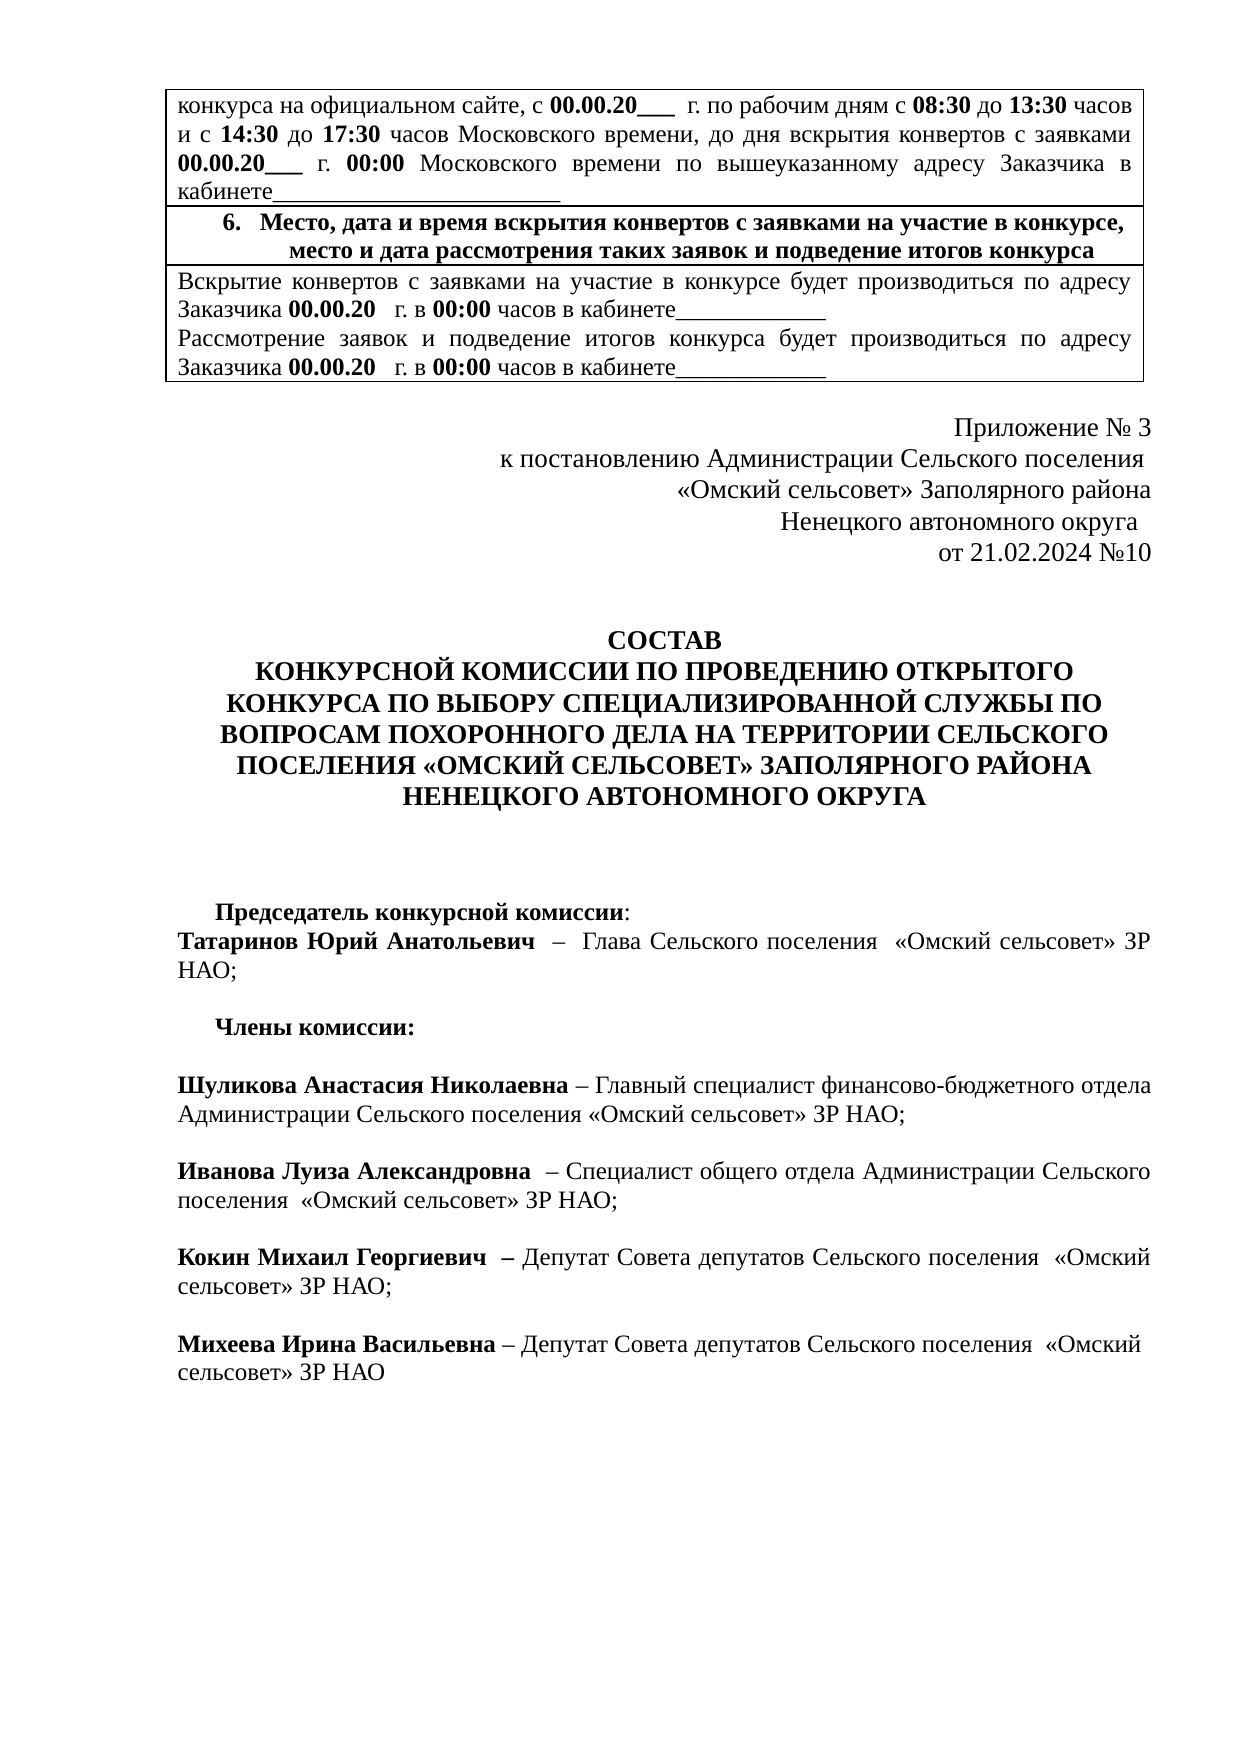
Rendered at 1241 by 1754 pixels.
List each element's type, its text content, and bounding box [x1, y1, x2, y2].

table_cell Место, дата и время вскрытия конвертов с заявками на участие в конкурсе, место и дата рассмотрения таких заявок и подведение итогов конкурса [167, 207, 1143, 264]
text Михеева Ирина Васильевна – Депутат Совета депутатов Сельского поселения «Омский сельсовет» ЗР НАО [177, 1329, 1152, 1386]
text Члены комиссии: [215, 1012, 1152, 1041]
text к постановлению Администрации Сельского поселения [177, 442, 1152, 473]
text Приложение № 3 [177, 411, 1152, 442]
text Ненецкого автономного округа [177, 504, 1152, 536]
text Иванова Луиза Александровна – Специалист общего отдела Администрации Сельского поселения «Омский сельсовет» ЗР НАО; [177, 1156, 1152, 1214]
table_cell Вскрытие конвертов с заявками на участие в конкурсе будет производиться по адресу Заказчика 00.00.20 г. в 00:00 часов в кабинете____________ Рассмотрение заявок и подведение итогов конкурса будет производиться по адресу Заказчика 00.00.20 г. в 00:00 часов в кабинете____________ [167, 266, 1143, 381]
text КОНКУРСНОЙ КОМИССИИ ПО ПРОВЕДЕНИЮ ОТКРЫТОГО КОНКУРСА ПО ВЫБОРУ СПЕЦИАЛИЗИРОВАННОЙ СЛУЖБЫ ПО ВОПРОСАМ ПОХОРОННОГО ДЕЛА НА ТЕРРИТОРИИ СЕЛЬСКОГО ПОСЕЛЕНИЯ «ОМСКИЙ СЕЛЬСОВЕТ» ЗАПОЛЯРНОГО РАЙОНА НЕНЕЦКОГО АВТОНОМНОГО ОКРУГА [177, 656, 1152, 811]
text СОСТАВ [177, 624, 1152, 656]
text Кокин Михаил Георгиевич – Депутат Совета депутатов Сельского поселения «Омский сельсовет» ЗР НАО; [177, 1242, 1152, 1300]
text Татаринов Юрий Анатольевич – Глава Сельского поселения «Омский сельсовет» ЗР НАО; [177, 926, 1152, 984]
text Председатель конкурсной комиссии: [215, 897, 1152, 926]
text «Омский сельсовет» Заполярного района [177, 473, 1152, 504]
table_cell конкурса на официальном сайте, с 00.00.20___ г. по рабочим дням с 08:30 до 13:30 часов и с 14:30 до 17:30 часов Московского времени, до дня вскрытия конвертов с заявками 00.00.20___ г. 00:00 Московского времени по вышеуказанному адресу Заказчика в кабинете_______________________ [167, 90, 1143, 205]
text от 21.02.2024 №10 [177, 536, 1152, 567]
text Шуликова Анастасия Николаевна – Главный специалист финансово-бюджетного отдела Администрации Сельского поселения «Омский сельсовет» ЗР НАО; [177, 1070, 1152, 1127]
